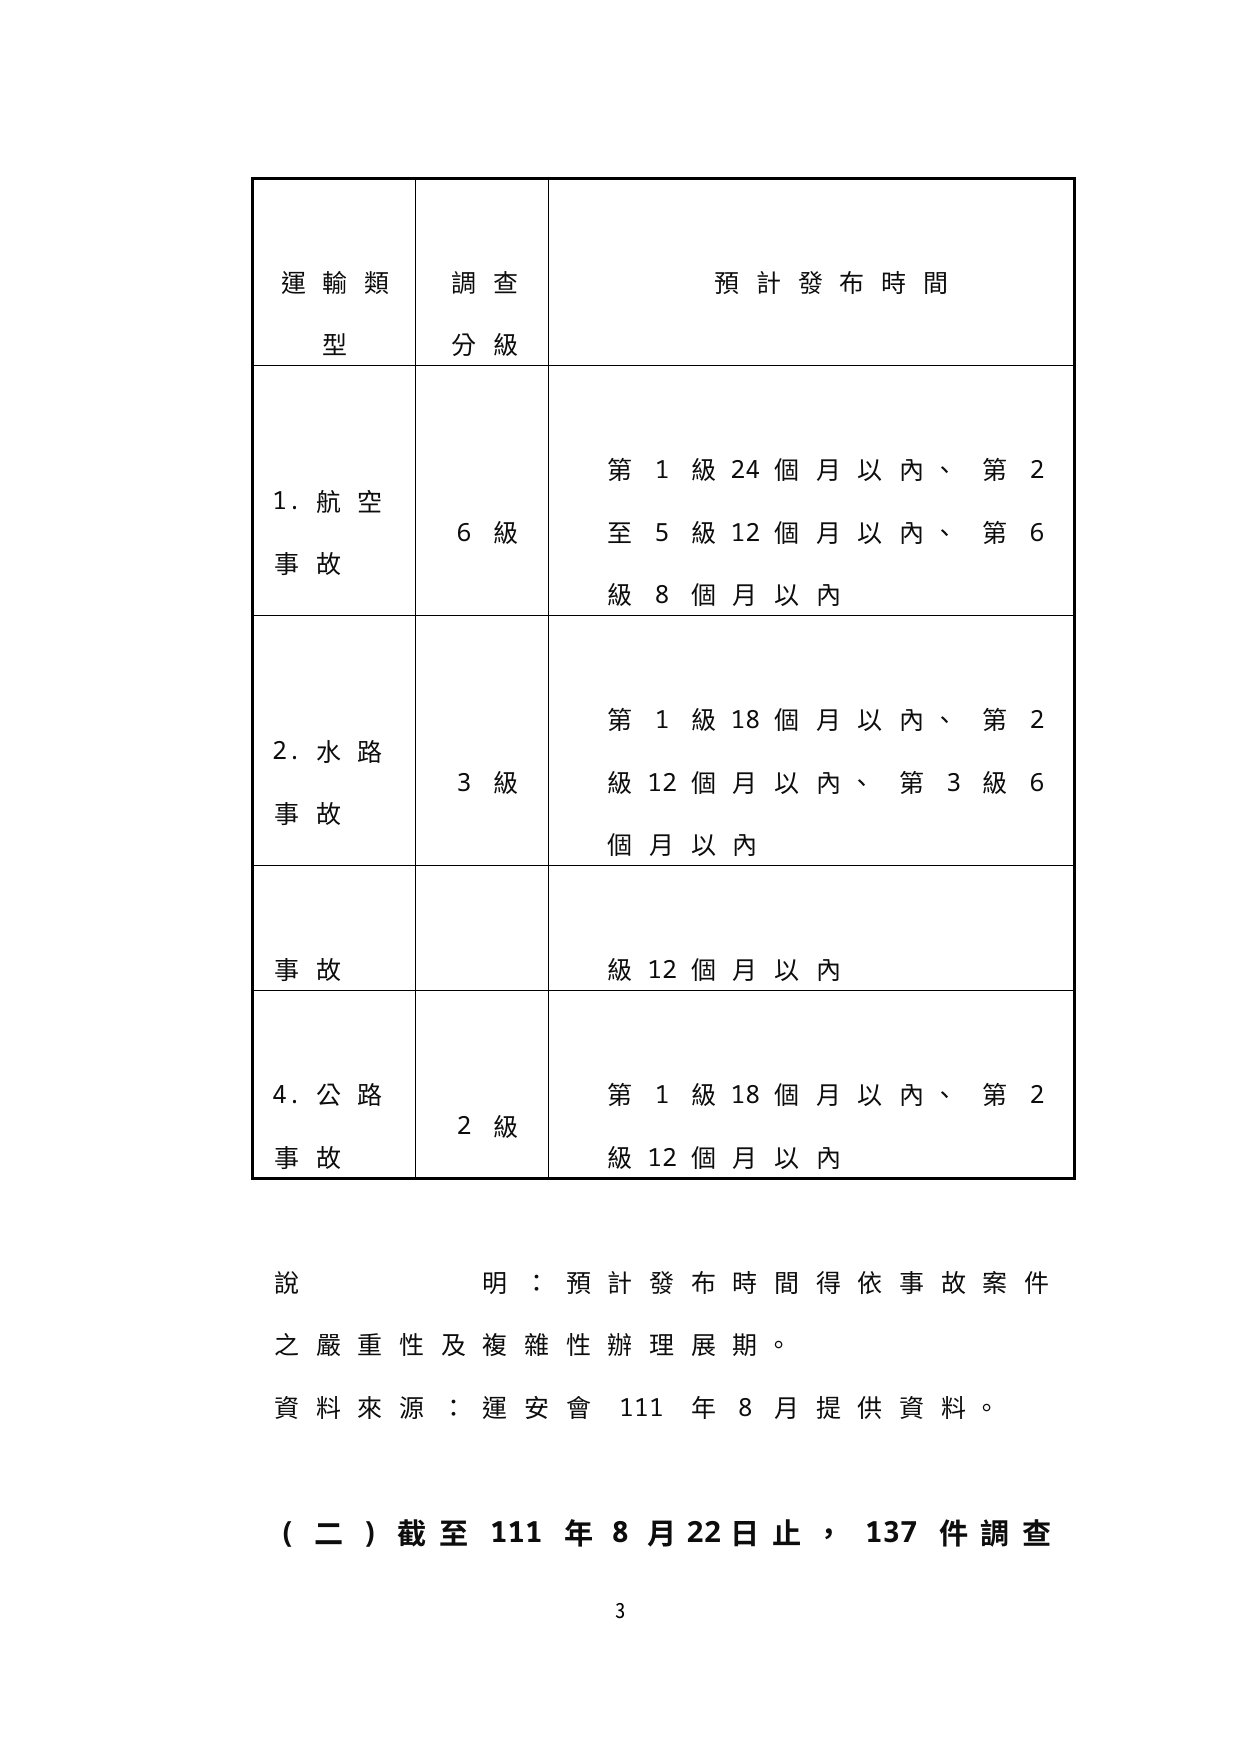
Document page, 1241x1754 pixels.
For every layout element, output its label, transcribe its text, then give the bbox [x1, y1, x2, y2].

table_cell 3級 [416, 616, 548, 865]
text (二)截至111年8月22日止，137件調查 [242, 1490, 1058, 1552]
table_cell 第1級24個月以內、第2至5級12個月以內、第6級8個月以內 [549, 366, 1073, 615]
table_cell 第1級18個月以內、第2級12個月以內 [549, 991, 1073, 1177]
table_cell 6級 [416, 366, 548, 615]
table_cell 第1級18個月以內、第2級12個月以內、第3級6個月以內 [549, 616, 1073, 865]
table_cell 2級 [416, 991, 548, 1177]
table_cell [416, 866, 548, 990]
table_header 調查分級 [416, 180, 548, 365]
table_cell 事故 [254, 866, 415, 990]
table_header 運輸類型 [254, 180, 415, 365]
table_cell 級12個月以內 [549, 866, 1073, 990]
text 資料來源：運安會111年8月提供資料。 [242, 1365, 1058, 1427]
text 說 明：預計發布時間得依事故案件之嚴重性及複雜性辦理展期。 [242, 1240, 1058, 1365]
table_header 預計發布時間 [549, 180, 1073, 365]
table_cell 2.水路事故 [254, 616, 415, 865]
table_cell 1.航空事故 [254, 366, 415, 615]
table_cell 4.公路事故 [254, 991, 415, 1177]
